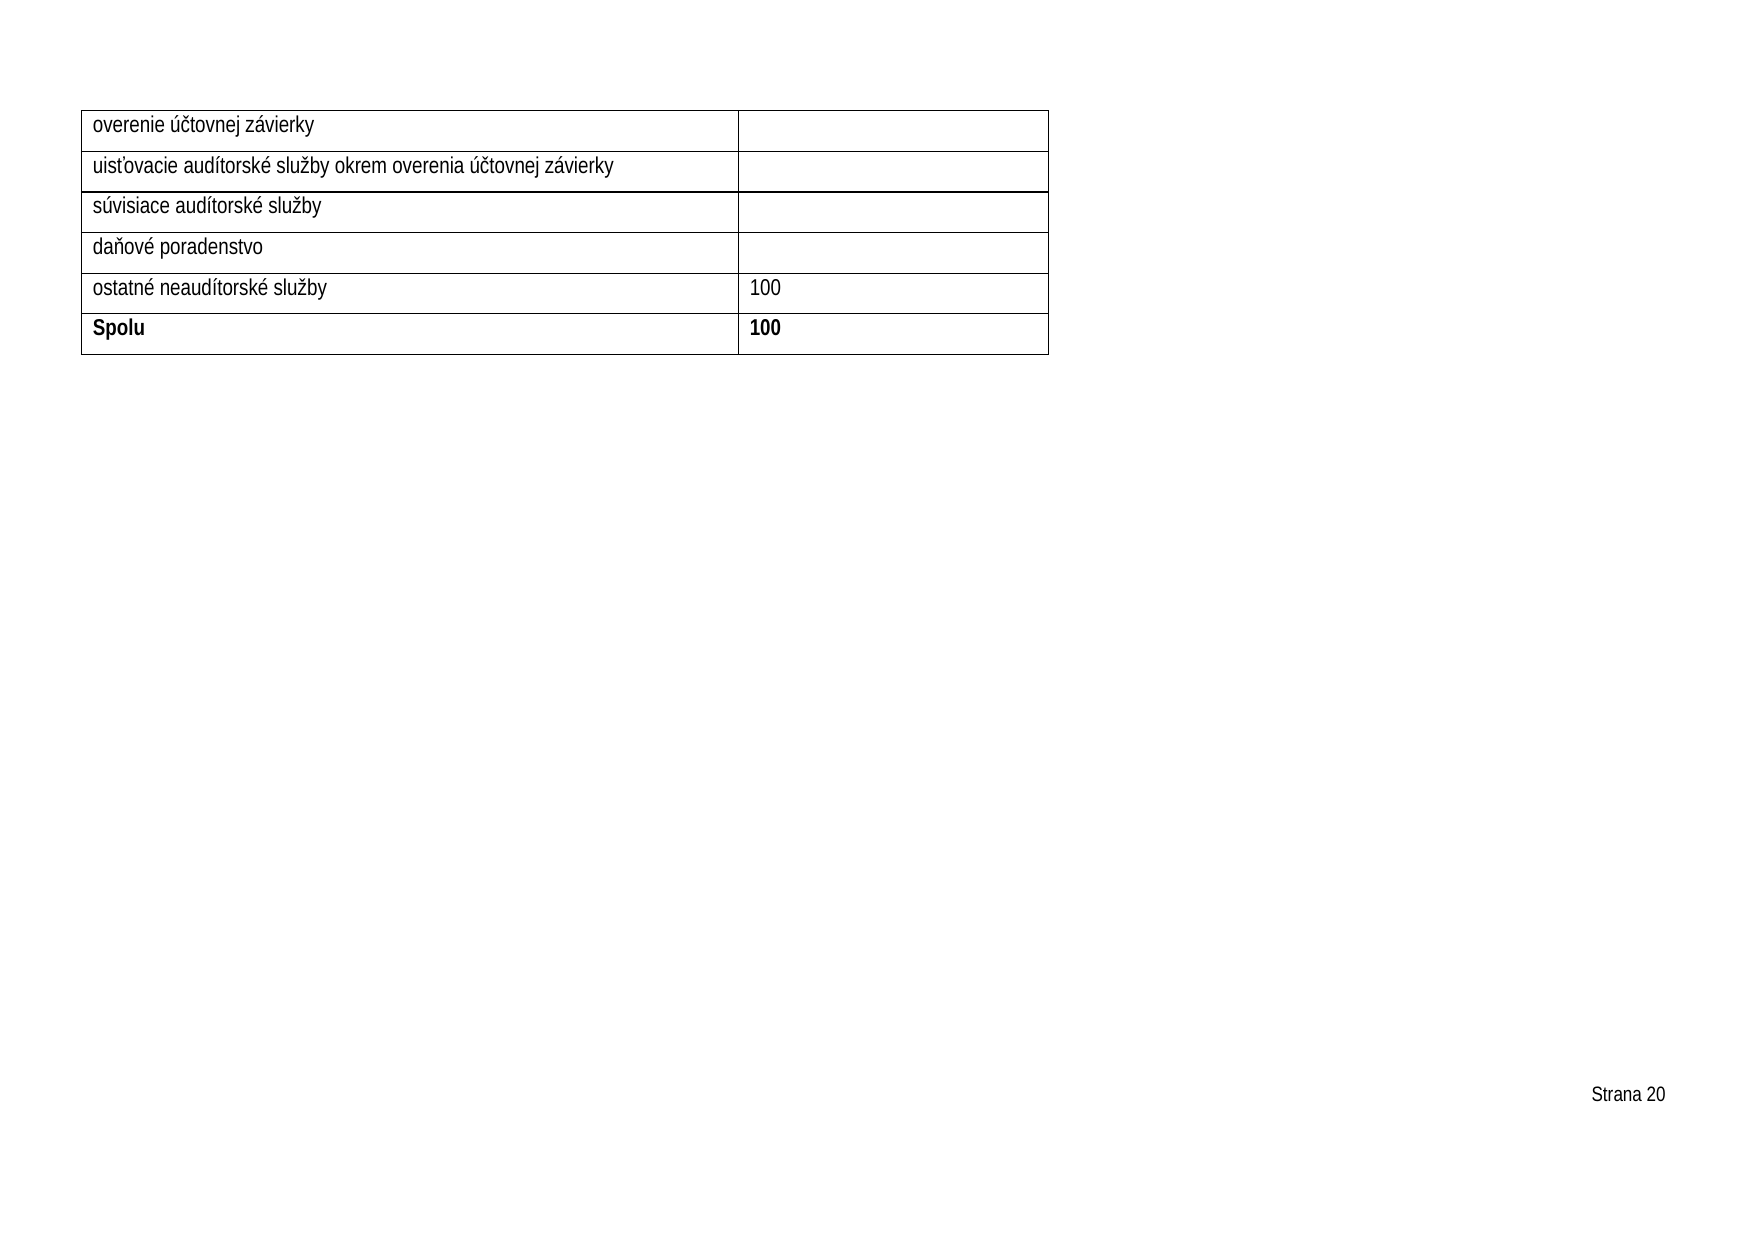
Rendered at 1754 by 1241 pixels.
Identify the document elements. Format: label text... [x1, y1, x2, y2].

table_cell uisťovacie audítorské služby okrem overenia účtovnej závierky [82, 152, 738, 191]
table_cell 100 [739, 314, 1048, 353]
table_cell 100 [739, 274, 1048, 313]
table_cell Spolu [82, 314, 738, 353]
table_cell daňové poradenstvo [82, 233, 738, 272]
table_cell [739, 111, 1048, 151]
table_cell súvisiace audítorské služby [82, 193, 738, 232]
table_cell [739, 193, 1048, 232]
table_cell overenie účtovnej závierky [82, 111, 738, 151]
table_cell [739, 233, 1048, 272]
table_cell ostatné neaudítorské služby [82, 274, 738, 313]
table_cell [739, 152, 1048, 191]
